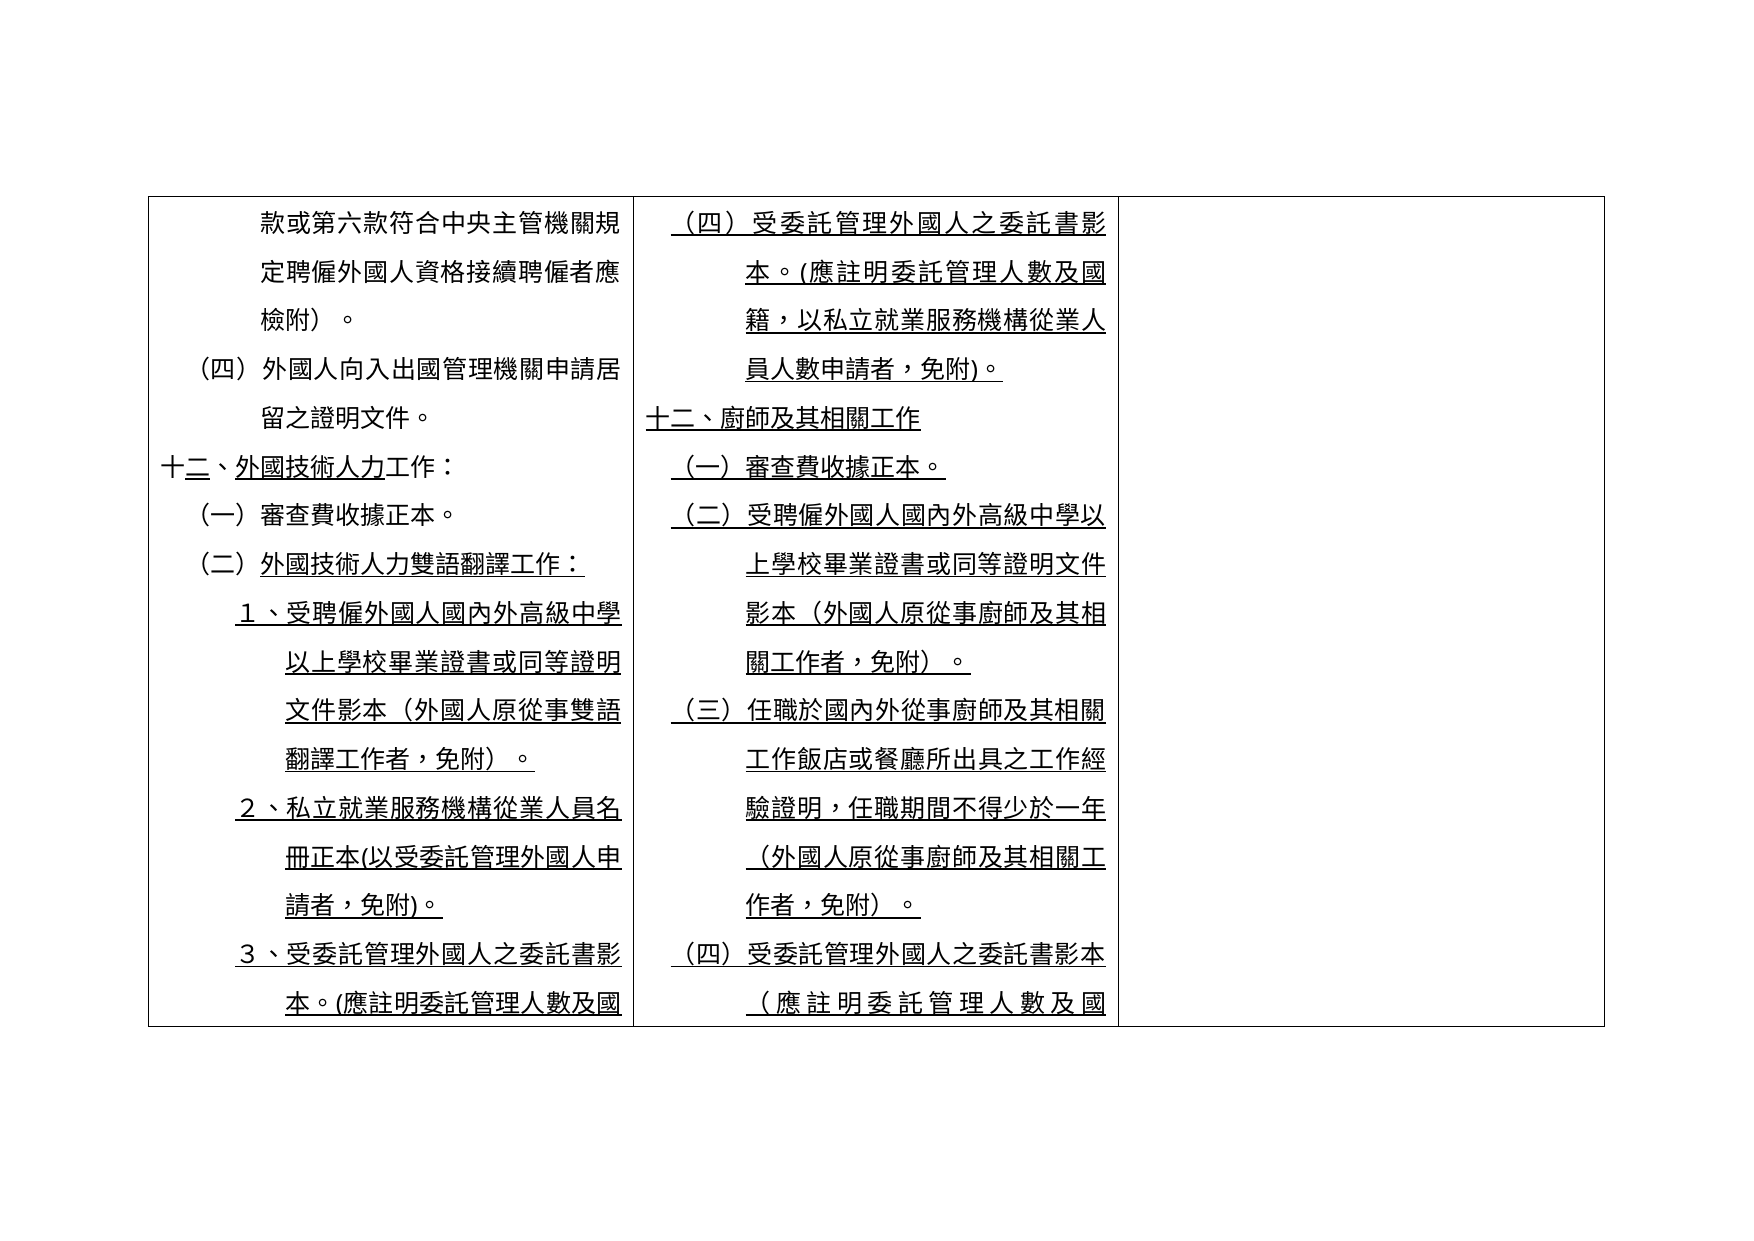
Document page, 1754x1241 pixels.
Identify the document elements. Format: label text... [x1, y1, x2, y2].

table_cell [1119, 197, 1604, 1026]
table_cell 款或第六款符合中央主管機關規定聘僱外國人資格接續聘僱者應檢附）。 （四）外國人向入出國管理機關申請居留之證明文件。 十二、外國技術人力工作： （一）審查費收據正本。 （二）外國技術人力雙語翻譯工作： １、受聘僱外國人國內外高級中學以上學校畢業證書或同等證明文件影本（外國人原從事雙語翻譯工作者，免附）。 ２、私立就業服務機構從業人員名冊正本(以受委託管理外國人申請者，免附)。 ３、受委託管理外國人之委託書影本。(應註明委託管理人數及國 [149, 197, 633, 1026]
table_cell （四）受委託管理外國人之委託書影本。(應註明委託管理人數及國籍，以私立就業服務機構從業人員人數申請者，免附)。 十二、廚師及其相關工作 （一）審查費收據正本。 （二）受聘僱外國人國內外高級中學以上學校畢業證書或同等證明文件影本（外國人原從事廚師及其相關工作者，免附）。 （三）任職於國內外從事廚師及其相關工作飯店或餐廳所出具之工作經驗證明，任職期間不得少於一年（外國人原從事廚師及其相關工作者，免附）。 （四）受委託管理外國人之委託書影本（應註明委託管理人數及國 [634, 197, 1118, 1026]
